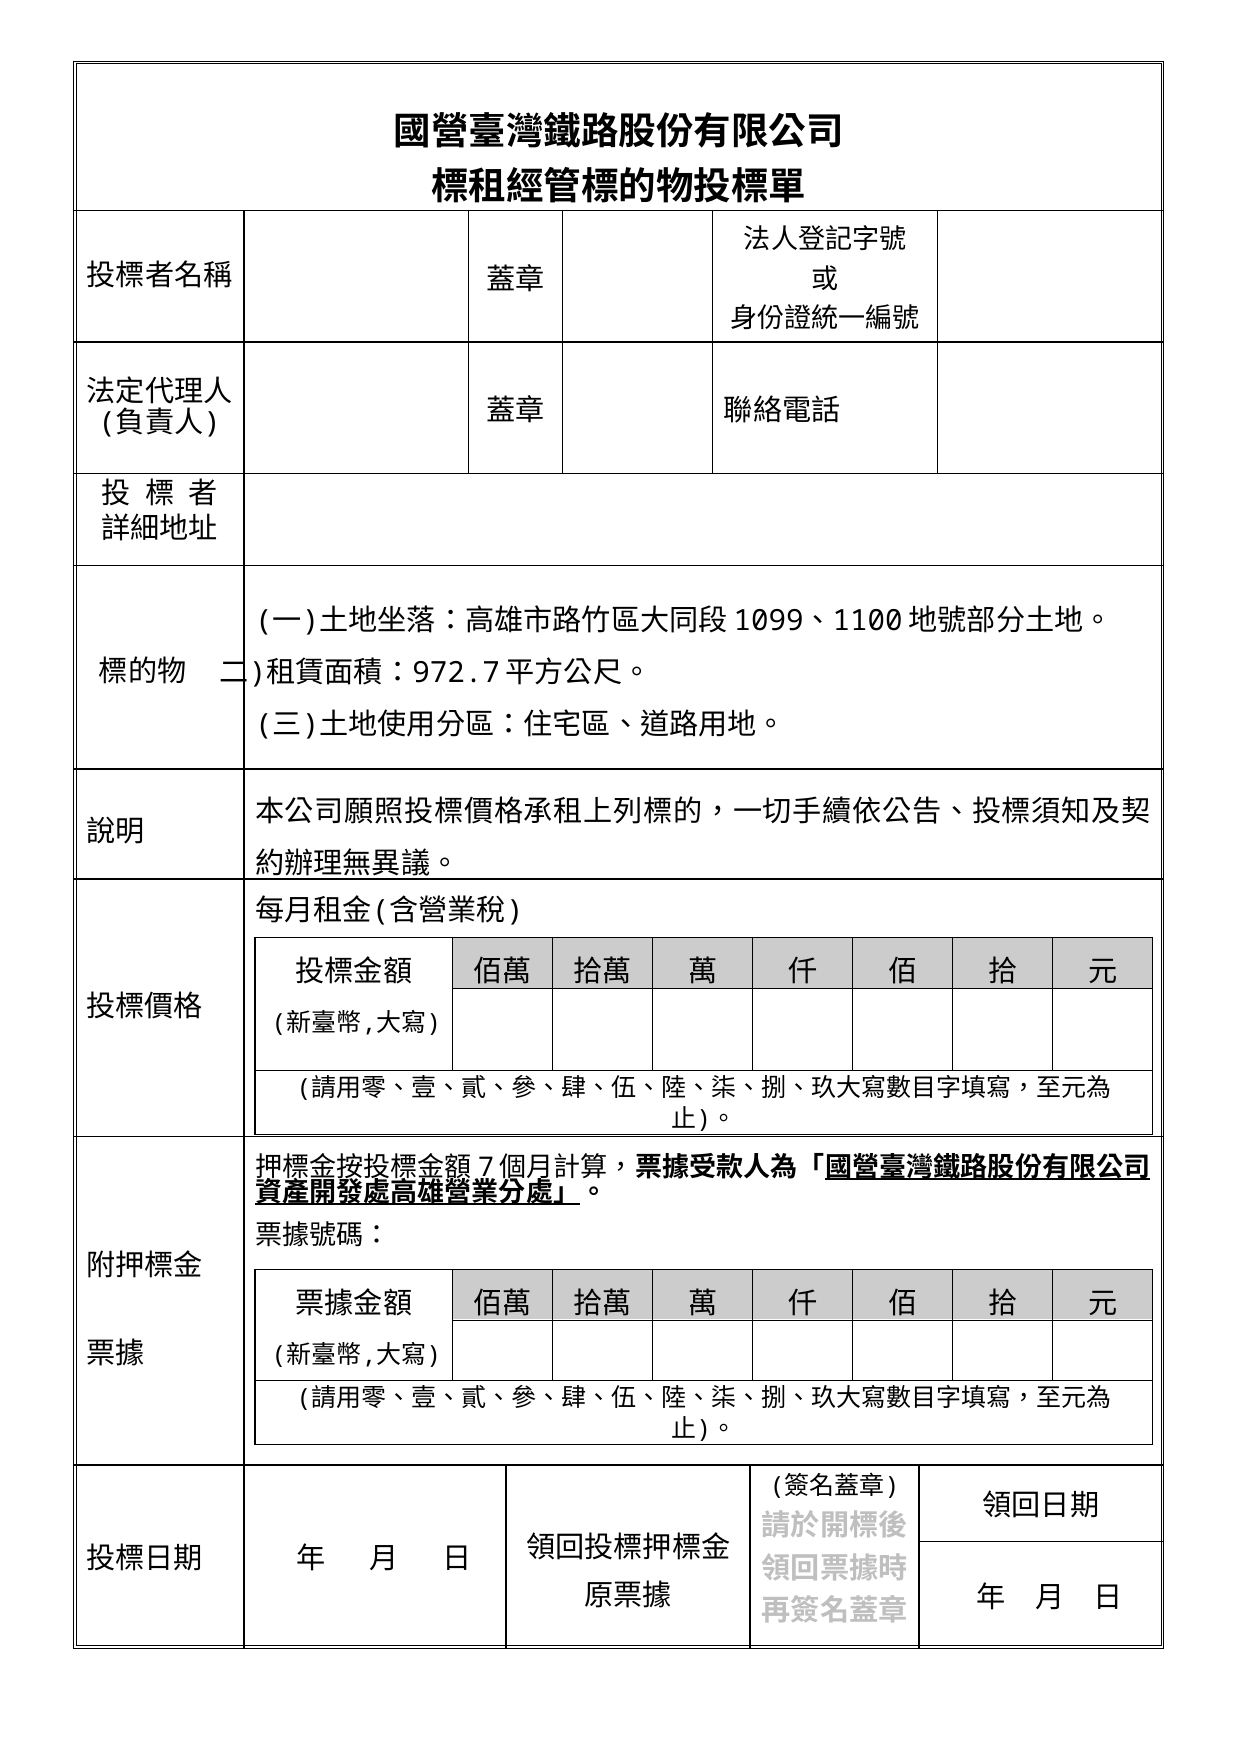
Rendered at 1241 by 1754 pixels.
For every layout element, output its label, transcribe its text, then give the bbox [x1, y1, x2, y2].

table_cell [563, 211, 712, 341]
table_cell 投標日期 [77, 1466, 243, 1645]
table_cell [553, 1321, 652, 1380]
table_cell [653, 1321, 752, 1380]
table_cell [563, 343, 712, 472]
table_header 萬 [653, 1270, 752, 1319]
table_cell (請用零、壹、貳、參、肆、伍、陸、柒、捌、玖大寫數目字填寫，至元為止)。 [256, 1381, 1152, 1444]
table_header 拾 [953, 938, 1052, 988]
table_cell 蓋章 [469, 343, 562, 472]
table_cell 標的物 [77, 566, 243, 768]
table_cell [553, 989, 652, 1070]
table_cell 法人登記字號 或 身份證統一編號 [713, 211, 937, 341]
table_cell [245, 474, 1161, 564]
table_header 拾萬 [553, 1270, 652, 1319]
table_header 投標金額 (新臺幣,大寫) [256, 938, 452, 1070]
table_header 仟 [753, 938, 852, 988]
table_cell [953, 989, 1052, 1070]
table_header 拾萬 [553, 938, 652, 988]
table_cell 年 月 日 [920, 1542, 1161, 1645]
table_cell [245, 343, 468, 472]
table_cell 領回投標押標金 原票據 [507, 1466, 749, 1645]
table_cell [753, 1321, 852, 1380]
table_cell 年 月 日 [245, 1466, 505, 1645]
table_cell 投標者名稱 [77, 211, 243, 341]
table_cell [1053, 1321, 1152, 1380]
table_cell [453, 989, 552, 1070]
table_header 票據金額 (新臺幣,大寫) [256, 1270, 452, 1380]
table_cell [245, 211, 468, 341]
table_cell [1053, 989, 1152, 1070]
table_header 拾 [953, 1270, 1052, 1319]
table_cell [953, 1321, 1052, 1380]
table_cell [653, 989, 752, 1070]
table_cell [938, 343, 1161, 472]
table_cell 說明 [77, 770, 243, 878]
table_header 仟 [753, 1270, 852, 1319]
table_cell (請用零、壹、貳、參、肆、伍、陸、柒、捌、玖大寫數目字填寫，至元為止)。 [256, 1071, 1152, 1134]
table_cell (簽名蓋章) 請於開標後領回票據時再簽名蓋章 [751, 1466, 918, 1645]
table_cell [853, 1321, 952, 1380]
table_header 佰 [853, 1270, 952, 1319]
table_cell 每月租金(含營業稅) [245, 880, 1161, 1136]
table_cell 本公司願照投標價格承租上列標的，一切手續依公告、投標須知及契約辦理無異議。 [245, 770, 1161, 878]
table_cell 押標金按投標金額7個月計算，票據受款人為「國營臺灣鐵路股份有限公司資產開發處高雄營業分處」。 票據號碼： [245, 1137, 1161, 1464]
table_header 國營臺灣鐵路股份有限公司 標租經管標的物投標單 [77, 64, 1161, 210]
table_cell 法定代理人(負責人) [77, 343, 243, 472]
table_cell 附押標金 票據 [77, 1137, 243, 1464]
table_cell (一)土地坐落：高雄市路竹區大同段1099、1100地號部分土地。 (二)租賃面積：972.7平方公尺。 (三)土地使用分區：住宅區、道路用地。 [245, 566, 1161, 768]
table_header 佰萬 [453, 1270, 552, 1319]
table_header 佰萬 [453, 938, 552, 988]
table_cell 領回日期 [920, 1466, 1161, 1541]
table_cell [853, 989, 952, 1070]
table_header 元 [1053, 1270, 1152, 1319]
table_header 萬 [653, 938, 752, 988]
table_cell [938, 211, 1161, 341]
table_cell 投標價格 [77, 880, 243, 1136]
table_cell 投 標 者 詳細地址 [77, 474, 243, 564]
table_cell [453, 1321, 552, 1380]
table_header 元 [1053, 938, 1152, 988]
table_header 佰 [853, 938, 952, 988]
table_cell 蓋章 [469, 211, 562, 341]
table_cell [753, 989, 852, 1070]
table_cell 聯絡電話 [713, 343, 937, 472]
